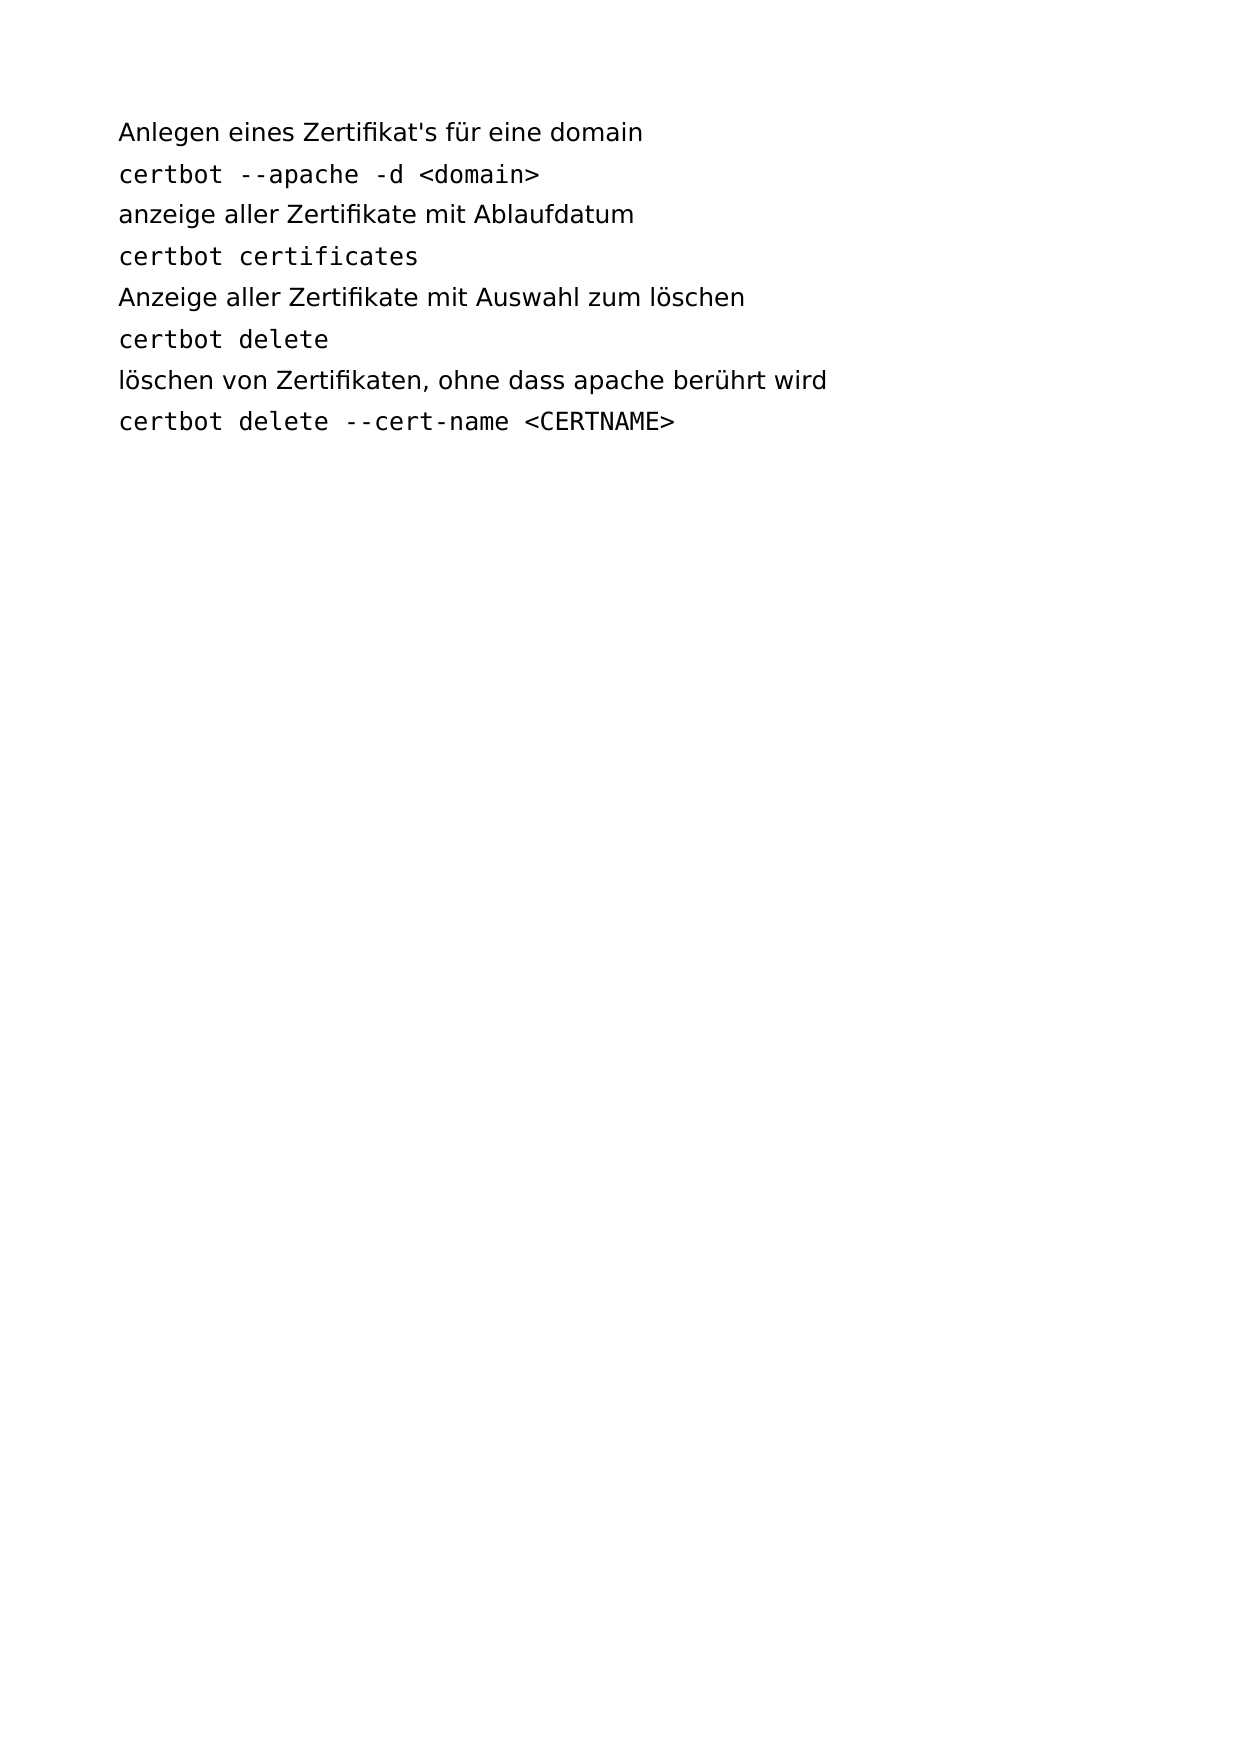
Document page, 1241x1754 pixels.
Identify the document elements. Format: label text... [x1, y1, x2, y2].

text anzeige aller Zertifikate mit Ablaufdatum [118, 201, 1122, 230]
text certbot delete --cert-name <CERTNAME> [118, 408, 1122, 437]
text certbot delete [118, 325, 1122, 354]
text certbot certificates [118, 242, 1122, 272]
text Anlegen eines Zertifikat's für eine domain [118, 118, 1122, 147]
text löschen von Zertifikaten, ohne dass apache berührt wird [118, 366, 1122, 395]
text Anzeige aller Zertifikate mit Auswahl zum löschen [118, 283, 1122, 312]
text certbot --apache -d <domain> [118, 160, 1122, 189]
